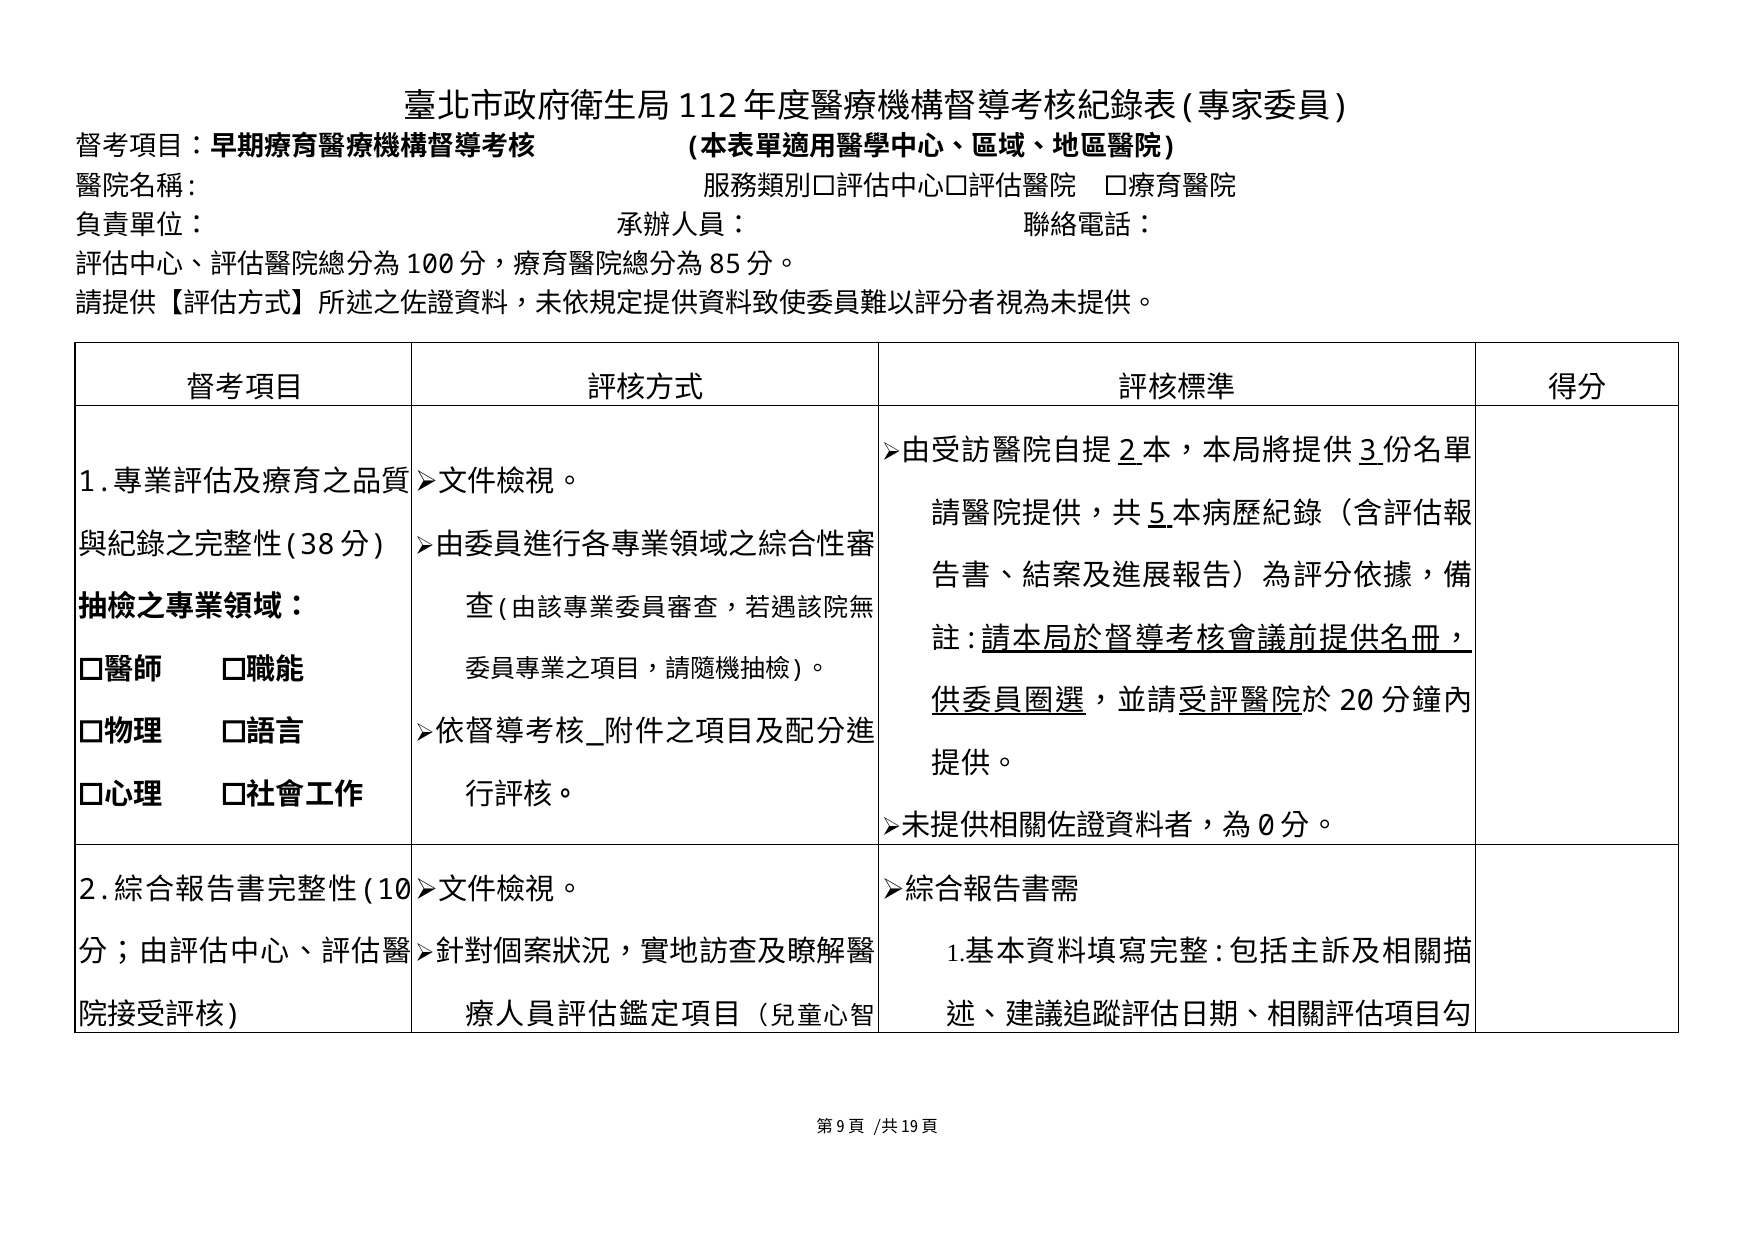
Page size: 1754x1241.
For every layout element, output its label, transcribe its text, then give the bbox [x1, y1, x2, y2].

table_header 得分 [1476, 343, 1678, 405]
table_cell 1.專業評估及療育之品質與紀錄之完整性(38分) 抽檢之專業領域： 醫師 職能 物理 語言 心理 社會工作 [76, 406, 411, 844]
table_header 評核標準 [879, 343, 1475, 405]
table_cell 由受訪醫院自提2本，本局將提供3份名單請醫院提供，共5本病歷紀錄（含評估報告書、結案及進展報告）為評分依據，備註:請本局於督導考核會議前提供名冊，供委員圈選，並請受評醫院於20分鐘內提供。 未提供相關佐證資料者，為0分。 [879, 406, 1475, 844]
table_cell 文件檢視。 針對個案狀況，實地訪查及瞭解醫療人員評估鑑定項目（兒童心智 [412, 845, 878, 1032]
table_cell 文件檢視。 由委員進行各專業領域之綜合性審查(由該專業委員審查，若遇該院無委員專業之項目，請隨機抽檢)。 依督導考核_附件之項目及配分進行評核。 [412, 406, 878, 844]
table_cell [1476, 845, 1678, 1032]
table_cell [1476, 406, 1678, 844]
table_cell 2.綜合報告書完整性(10分；由評估中心、評估醫院接受評核) [76, 845, 411, 1032]
table_header 督考項目 [76, 343, 411, 405]
table_cell 綜合報告書需 基本資料填寫完整:包括主訴及相關描述、建議追蹤評估日期、相關評估項目勾選。(2分) 具備診斷:包含功能性及醫療性診斷。(2分) 適當評估內容，包括使用適當評估工具及行為描述。(4分) 提供之療育（含居家療育）建議符合個案及家長需求且適當。(2分) 未提供相關佐證資料者，為0分。 [879, 845, 1475, 1032]
table_header 評核方式 [412, 343, 878, 405]
